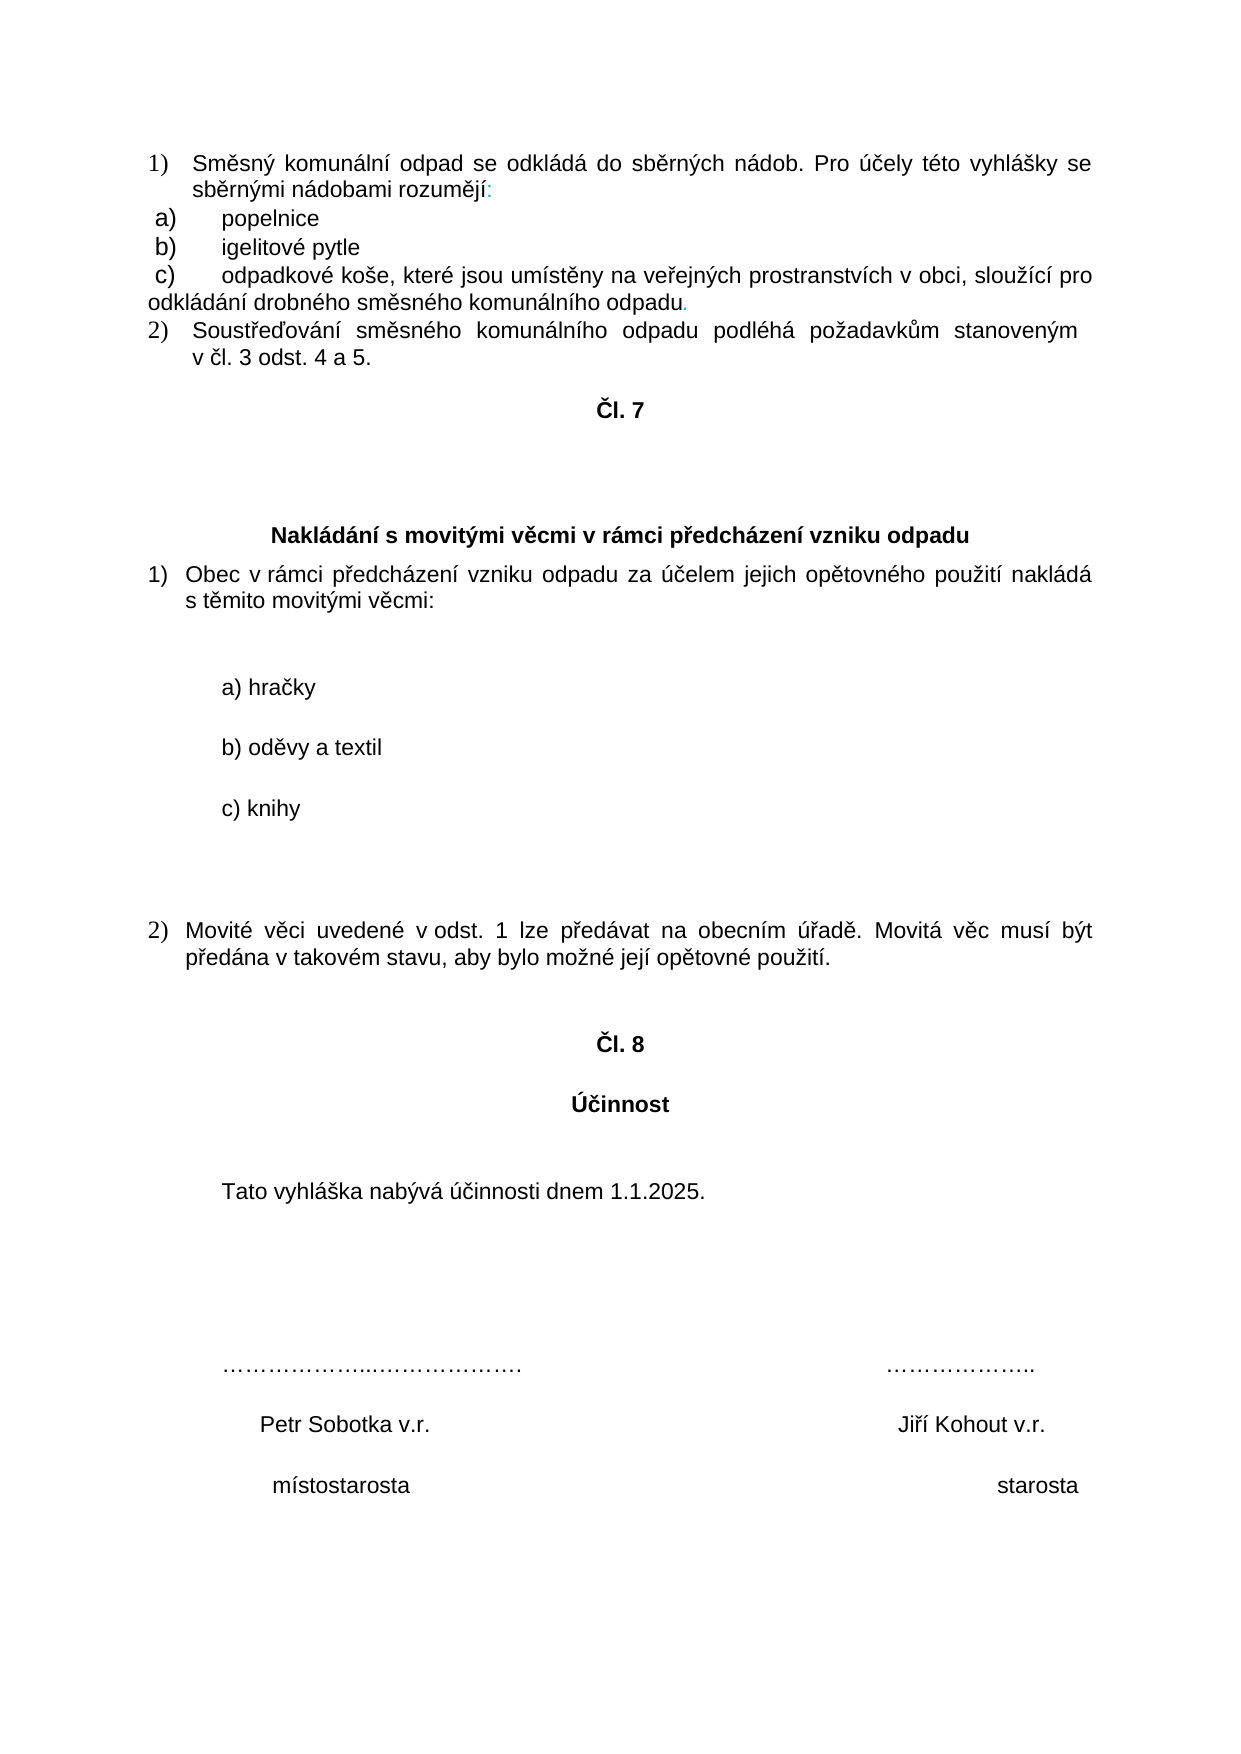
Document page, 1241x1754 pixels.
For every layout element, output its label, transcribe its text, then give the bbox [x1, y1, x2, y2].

subtitle Nakládání s movitými věcmi v rámci předcházení vzniku odpadu [148, 522, 1093, 548]
text Čl. 8 [148, 1031, 1093, 1057]
text ………………...………………. ……………….. [221, 1351, 1093, 1377]
text Petr Sobotka v.r. Jiří Kohout v.r. [148, 1411, 1093, 1438]
list igelitové pytle [148, 231, 1093, 260]
text a) hračky [185, 674, 1093, 700]
text b) oděvy a textil [185, 734, 1093, 761]
list Movité věci uvedené v odst. 1 lze předávat na obecním úřadě. Movitá věc musí být předána v takovém stavu, aby bylo možné její opětovné použití. [148, 915, 1093, 970]
text místostarosta starosta [221, 1472, 1093, 1498]
text Čl. 7 [148, 397, 1093, 423]
list Směsný komunální odpad se odkládá do sběrných nádob. Pro účely této vyhlášky se sběrnými nádobami rozumějí: [148, 148, 1093, 203]
list Soustřeďování směsného komunálního odpadu podléhá požadavkům stanoveným v čl. 3 odst. 4 a 5. [148, 315, 1093, 370]
text c) knihy [185, 795, 1093, 821]
text Účinnost [148, 1091, 1093, 1117]
list Obec v rámci předcházení vzniku odpadu za účelem jejich opětovného použití nakládá s těmito movitými věcmi: [148, 561, 1093, 614]
list odpadkové koše, které jsou umístěny na veřejných prostranstvích v obci, sloužící pro odkládání drobného směsného komunálního odpadu. [148, 260, 1093, 315]
text Tato vyhláška nabývá účinnosti dnem 1.1.2025. [148, 1178, 1093, 1204]
list popelnice [148, 203, 1093, 231]
